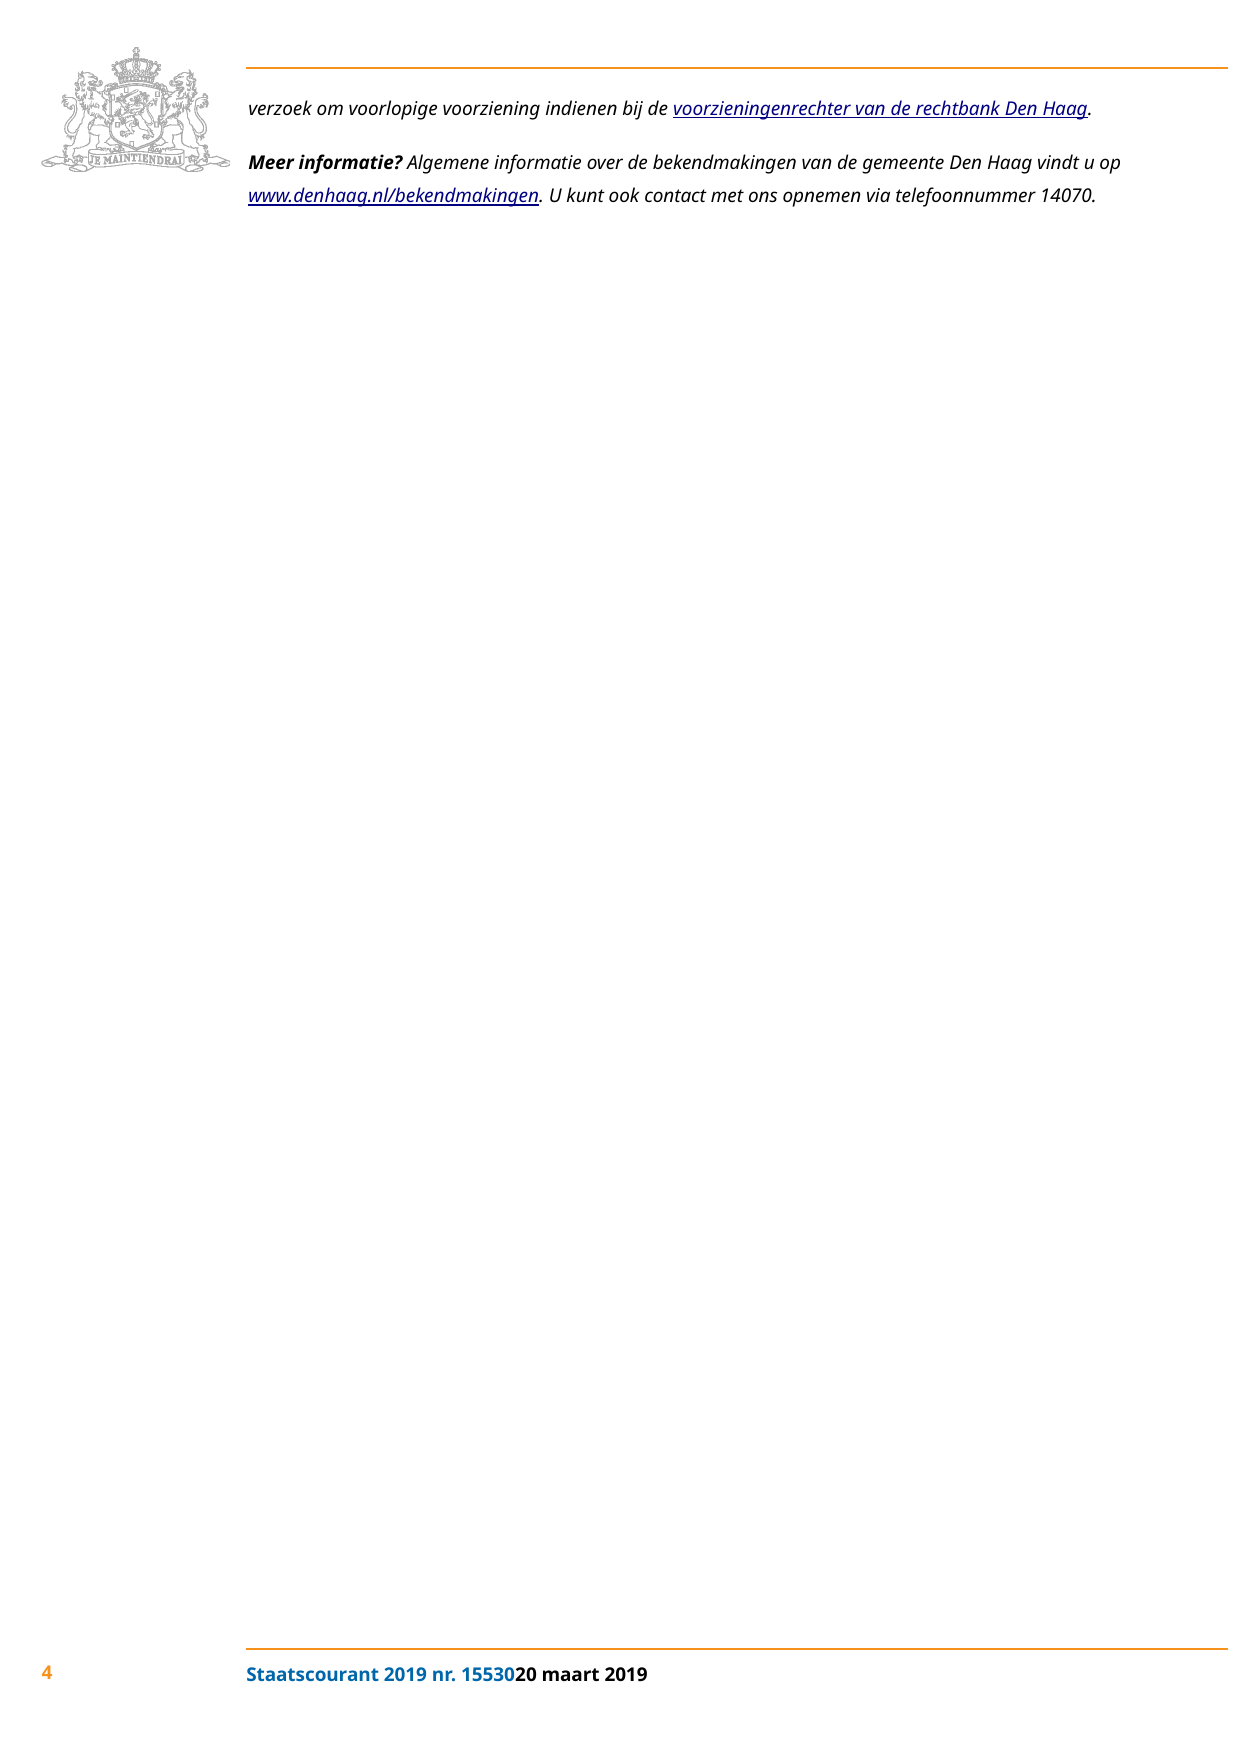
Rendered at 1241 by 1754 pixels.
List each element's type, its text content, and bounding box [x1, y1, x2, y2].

text Meer informatie? Algemene informatie over de bekendmakingen van de gemeente Den Haag vindt u op www.denhaag.nl/bekendmakingen. U kunt ook contact met ons opnemen via telefoonnummer 14070. [248, 149, 1152, 208]
picture [41, 47, 231, 172]
text verzoek om voorlopige voorziening indienen bij de voorzieningenrechter van de rechtbank Den Haag. [248, 95, 1152, 121]
